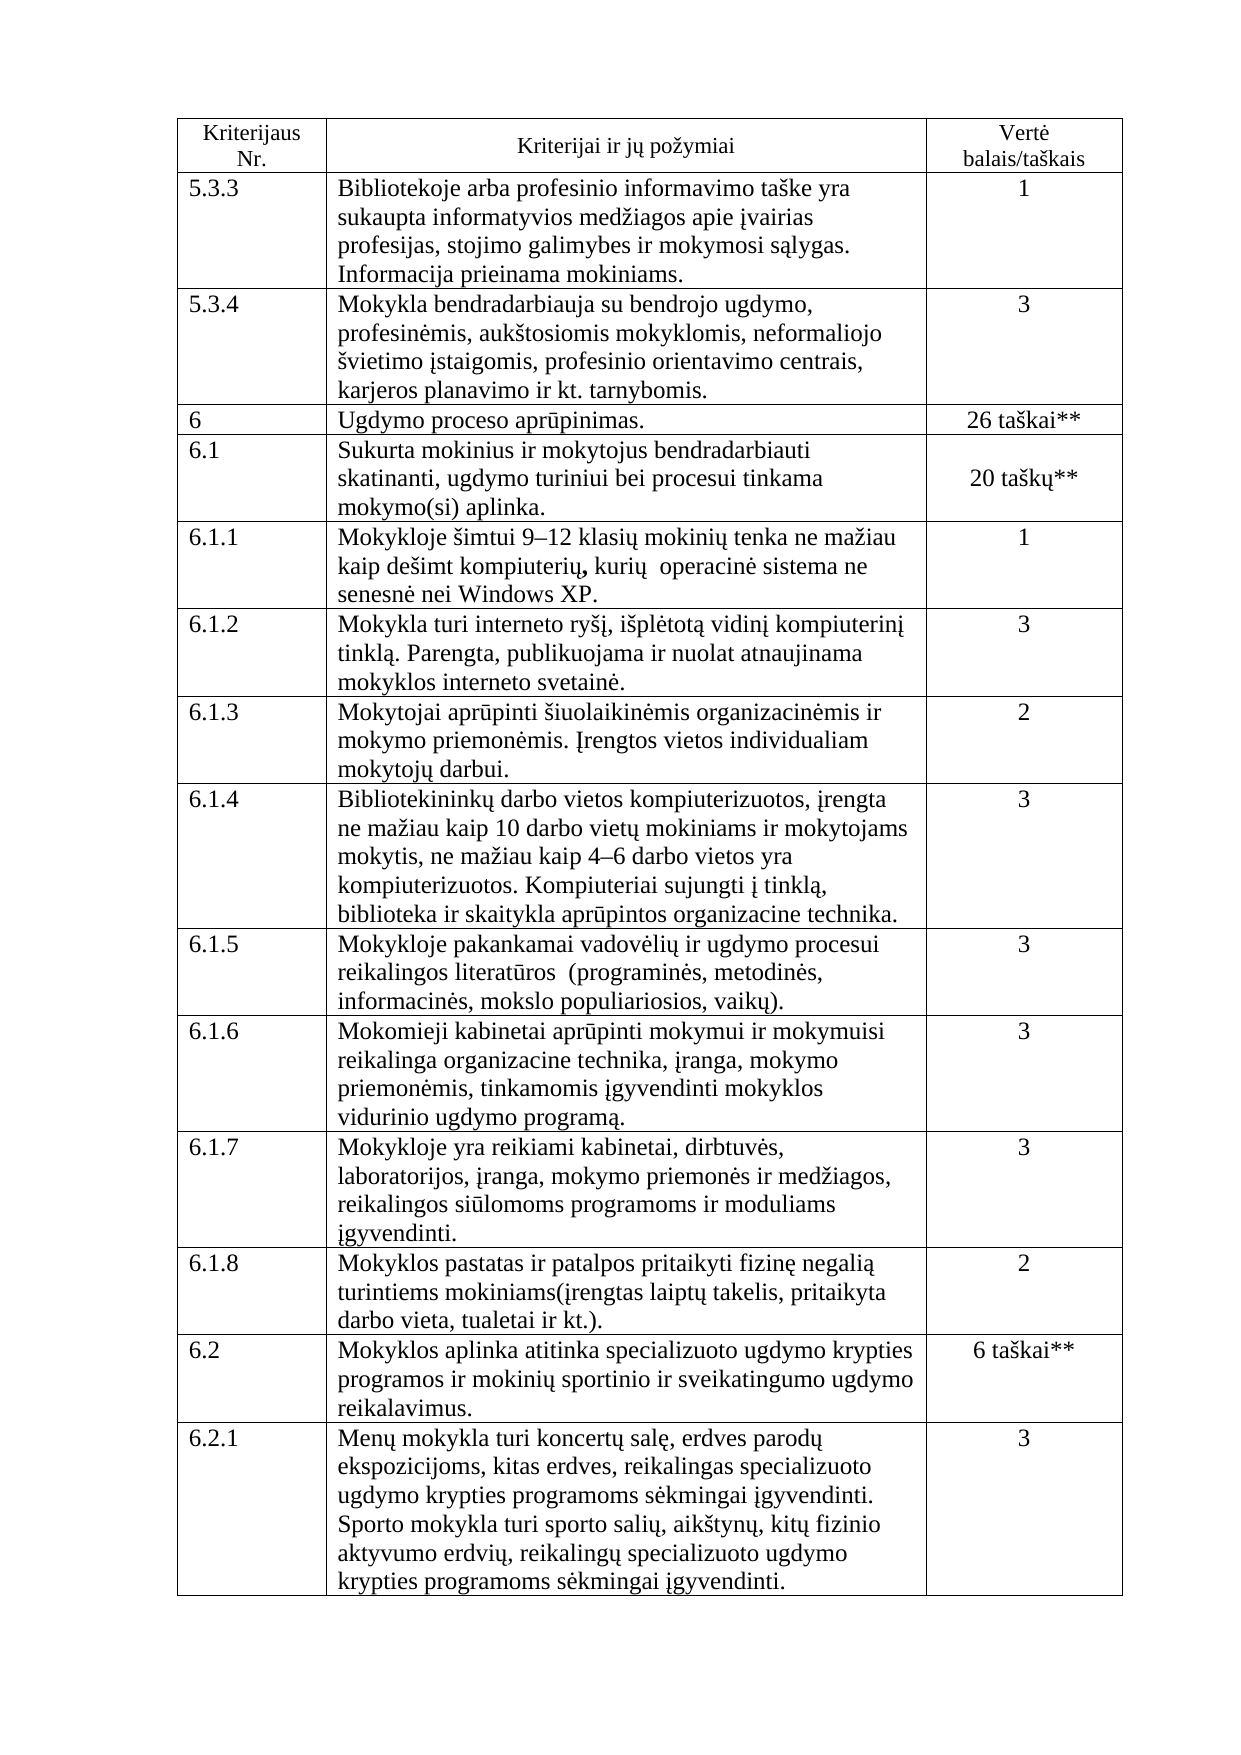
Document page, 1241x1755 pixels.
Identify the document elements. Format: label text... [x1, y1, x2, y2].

table_cell Mokyklos pastatas ir patalpos pritaikyti fizinę negalią turintiems mokiniams(įrengtas laiptų takelis, pritaikyta darbo vieta, tualetai ir kt.). [327, 1248, 926, 1334]
table_cell 3 [927, 609, 1122, 696]
table_header Kriterijaus Nr. [178, 119, 326, 172]
table_cell 6.2.1 [178, 1423, 326, 1595]
table_cell Ugdymo proceso aprūpinimas. [327, 405, 926, 434]
table_cell 2 [927, 697, 1122, 783]
table_cell 5.3.4 [178, 289, 326, 404]
table_cell 6 [178, 405, 326, 434]
table_cell 6.1.7 [178, 1132, 326, 1247]
table_cell Mokykla bendradarbiauja su bendrojo ugdymo, profesinėmis, aukštosiomis mokyklomis, neformaliojo švietimo įstaigomis, profesinio orientavimo centrais, karjeros planavimo ir kt. tarnybomis. [327, 289, 926, 404]
table_cell 3 [927, 289, 1122, 404]
table_cell Mokykloje šimtui 9–12 klasių mokinių tenka ne mažiau kaip dešimt kompiuterių, kurių operacinė sistema ne senesnė nei Windows XP. [327, 522, 926, 608]
table_cell 3 [927, 1132, 1122, 1247]
table_cell 6.1.3 [178, 697, 326, 783]
table_cell Mokytojai aprūpinti šiuolaikinėmis organizacinėmis ir mokymo priemonėmis. Įrengtos vietos individualiam mokytojų darbui. [327, 697, 926, 783]
table_header Vertė balais/taškais [927, 119, 1122, 172]
table_cell 5.3.3 [178, 173, 326, 288]
table_cell Menų mokykla turi koncertų salę, erdves parodų ekspozicijoms, kitas erdves, reikalingas specializuoto ugdymo krypties programoms sėkmingai įgyvendinti. Sporto mokykla turi sporto salių, aikštynų, kitų fizinio aktyvumo erdvių, reikalingų specializuoto ugdymo krypties programoms sėkmingai įgyvendinti. [327, 1423, 926, 1595]
table_cell Mokomieji kabinetai aprūpinti mokymui ir mokymuisi reikalinga organizacine technika, įranga, mokymo priemonėmis, tinkamomis įgyvendinti mokyklos vidurinio ugdymo programą. [327, 1016, 926, 1131]
table_cell Mokyklos aplinka atitinka specializuoto ugdymo krypties programos ir mokinių sportinio ir sveikatingumo ugdymo reikalavimus. [327, 1335, 926, 1422]
table_cell Sukurta mokinius ir mokytojus bendradarbiauti skatinanti, ugdymo turiniui bei procesui tinkama mokymo(si) aplinka. [327, 435, 926, 521]
table_cell 6.1.1 [178, 522, 326, 608]
table_cell 26 taškai** [927, 405, 1122, 434]
table_cell 6.1.8 [178, 1248, 326, 1334]
table_cell 3 [927, 784, 1122, 928]
table_cell 20 taškų** [927, 435, 1122, 521]
table_cell Bibliotekininkų darbo vietos kompiuterizuotos, įrengta ne mažiau kaip 10 darbo vietų mokiniams ir mokytojams mokytis, ne mažiau kaip 4–6 darbo vietos yra kompiuterizuotos. Kompiuteriai sujungti į tinklą, biblioteka ir skaitykla aprūpintos organizacine technika. [327, 784, 926, 928]
table_header Kriterijai ir jų požymiai [327, 119, 926, 172]
table_cell Mokykla turi interneto ryšį, išplėtotą vidinį kompiuterinį tinklą. Parengta, publikuojama ir nuolat atnaujinama mokyklos interneto svetainė. [327, 609, 926, 696]
table_cell 6.1.5 [178, 929, 326, 1015]
table_cell 1 [927, 173, 1122, 288]
table_cell 6.2 [178, 1335, 326, 1422]
table_cell 2 [927, 1248, 1122, 1334]
table_cell 3 [927, 1423, 1122, 1595]
table_cell 6 taškai** [927, 1335, 1122, 1422]
table_cell 6.1.2 [178, 609, 326, 696]
table_cell 6.1 [178, 435, 326, 521]
table_cell Bibliotekoje arba profesinio informavimo taške yra sukaupta informatyvios medžiagos apie įvairias profesijas, stojimo galimybes ir mokymosi sąlygas. Informacija prieinama mokiniams. [327, 173, 926, 288]
table_cell 1 [927, 522, 1122, 608]
table_cell Mokykloje pakankamai vadovėlių ir ugdymo procesui reikalingos literatūros (programinės, metodinės, informacinės, mokslo populiariosios, vaikų). [327, 929, 926, 1015]
table_cell 6.1.4 [178, 784, 326, 928]
table_cell 3 [927, 1016, 1122, 1131]
table_cell 3 [927, 929, 1122, 1015]
table_cell Mokykloje yra reikiami kabinetai, dirbtuvės, laboratorijos, įranga, mokymo priemonės ir medžiagos, reikalingos siūlomoms programoms ir moduliams įgyvendinti. [327, 1132, 926, 1247]
table_cell 6.1.6 [178, 1016, 326, 1131]
